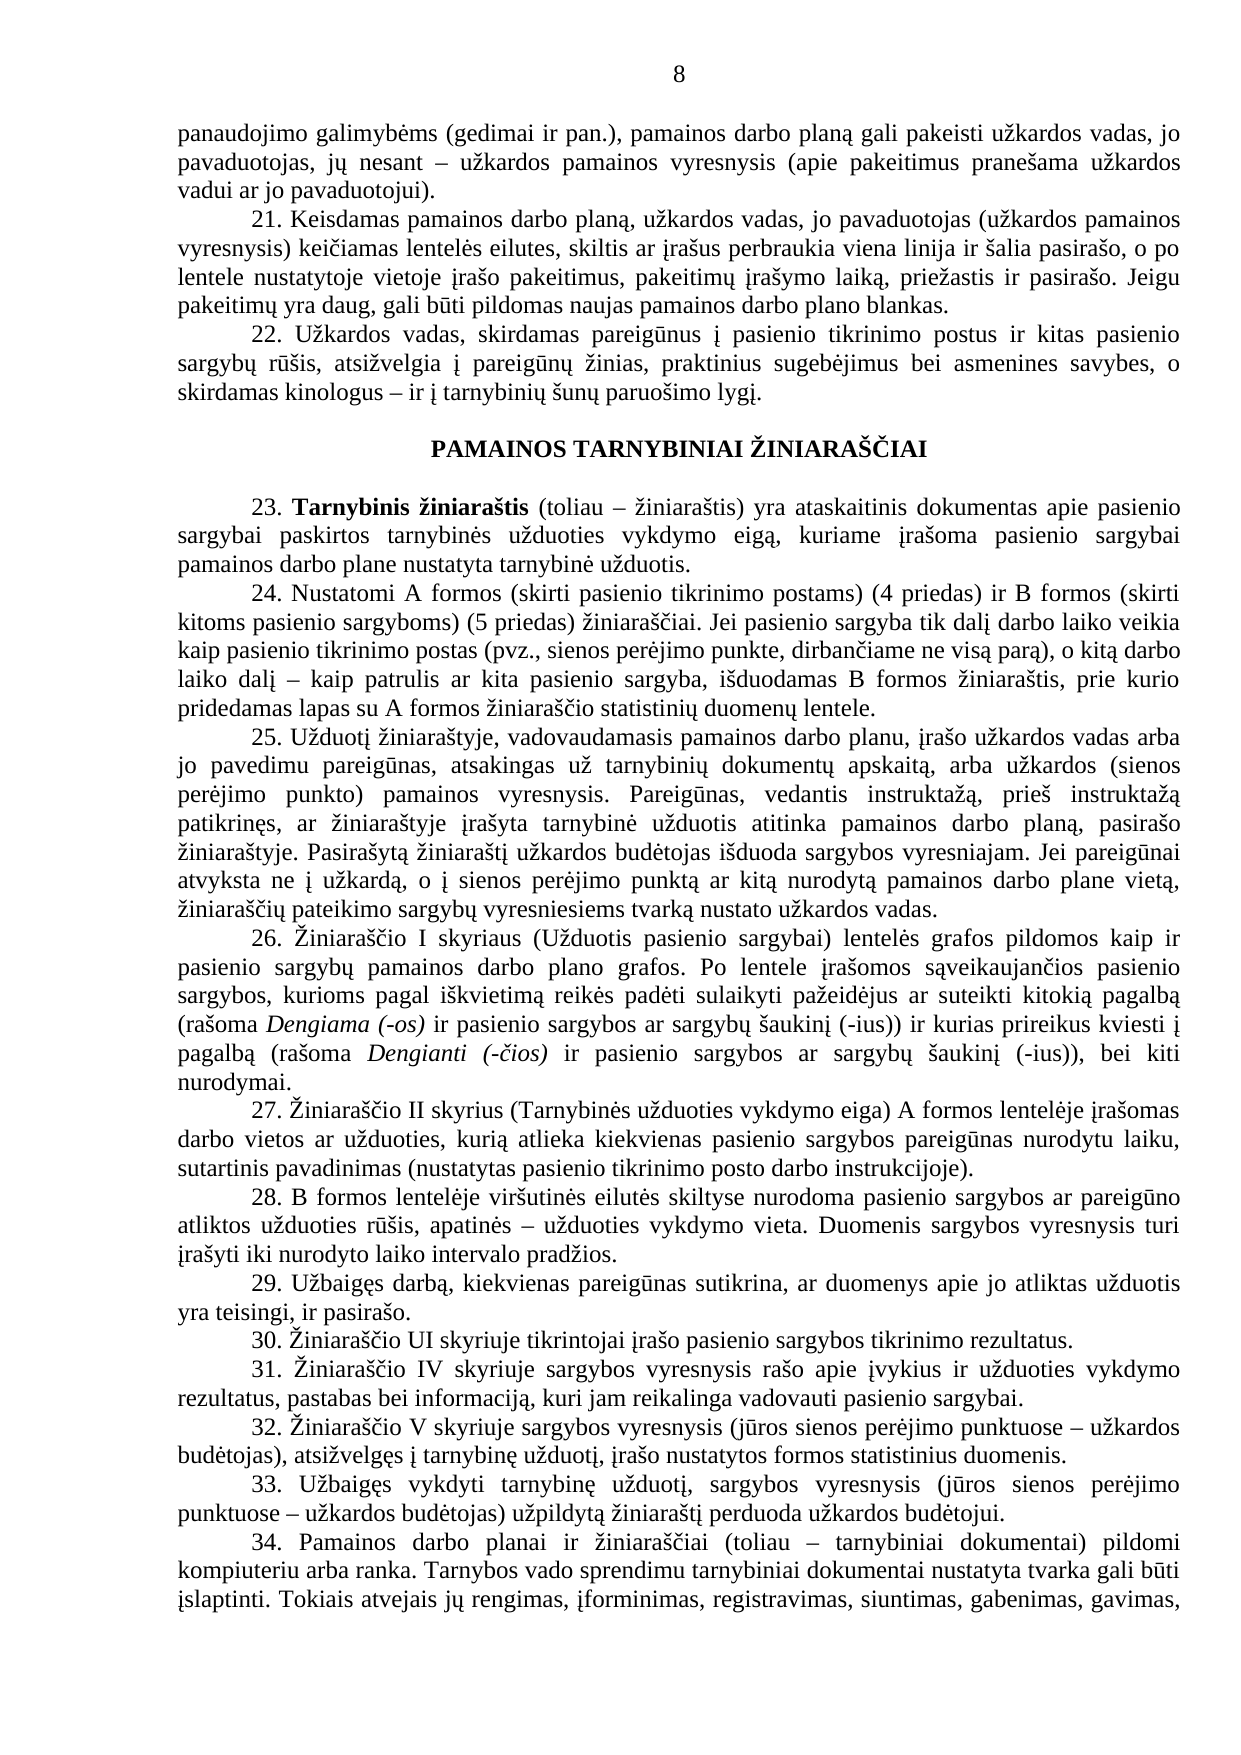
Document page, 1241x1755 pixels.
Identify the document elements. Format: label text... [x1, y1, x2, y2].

text 31. Žiniaraščio IV skyriuje sargybos vyresnysis rašo apie įvykius ir užduoties vykdymo rezultatus, pastabas bei informaciją, kuri jam reikalinga vadovauti pasienio sargybai. [177, 1354, 1181, 1412]
text 34. Pamainos darbo planai ir žiniaraščiai (toliau – tarnybiniai dokumentai) pildomi kompiuteriu arba ranka. Tarnybos vado sprendimu tarnybiniai dokumentai nustatyta tvarka gali būti įslaptinti. Tokiais atvejais jų rengimas, įforminimas, registravimas, siuntimas, gabenimas, gavimas, [177, 1527, 1181, 1613]
text 24. Nustatomi A formos (skirti pasienio tikrinimo postams) (4 priedas) ir B formos (skirti kitoms pasienio sargyboms) (5 priedas) žiniaraščiai. Jei pasienio sargyba tik dalį darbo laiko veikia kaip pasienio tikrinimo postas (pvz., sienos perėjimo punkte, dirbančiame ne visą parą), o kitą darbo laiko dalį – kaip patrulis ar kita pasienio sargyba, išduodamas B formos žiniaraštis, prie kurio pridedamas lapas su A formos žiniaraščio statistinių duomenų lentele. [177, 578, 1181, 722]
text 32. Žiniaraščio V skyriuje sargybos vyresnysis (jūros sienos perėjimo punktuose – užkardos budėtojas), atsižvelgęs į tarnybinę užduotį, įrašo nustatytos formos statistinius duomenis. [177, 1412, 1181, 1469]
text 27. Žiniaraščio II skyrius (Tarnybinės užduoties vykdymo eiga) A formos lentelėje įrašomas darbo vietos ar užduoties, kurią atlieka kiekvienas pasienio sargybos pareigūnas nurodytu laiku, sutartinis pavadinimas (nustatytas pasienio tikrinimo posto darbo instrukcijoje). [177, 1096, 1181, 1182]
text panaudojimo galimybėms (gedimai ir pan.), pamainos darbo planą gali pakeisti užkardos vadas, jo pavaduotojas, jų nesant – užkardos pamainos vyresnysis (apie pakeitimus pranešama užkardos vadui ar jo pavaduotojui). [177, 118, 1181, 204]
text 26. Žiniaraščio I skyriaus (Užduotis pasienio sargybai) lentelės grafos pildomos kaip ir pasienio sargybų pamainos darbo plano grafos. Po lentele įrašomos sąveikaujančios pasienio sargybos, kurioms pagal iškvietimą reikės padėti sulaikyti pažeidėjus ar suteikti kitokią pagalbą (rašoma Dengiama (-os) ir pasienio sargybos ar sargybų šaukinį (-ius)) ir kurias prireikus kviesti į pagalbą (rašoma Dengianti (-čios) ir pasienio sargybos ar sargybų šaukinį (-ius)), bei kiti nurodymai. [177, 923, 1181, 1096]
text 25. Užduotį žiniaraštyje, vadovaudamasis pamainos darbo planu, įrašo užkardos vadas arba jo pavedimu pareigūnas, atsakingas už tarnybinių dokumentų apskaitą, arba užkardos (sienos perėjimo punkto) pamainos vyresnysis. Pareigūnas, vedantis instruktažą, prieš instruktažą patikrinęs, ar žiniaraštyje įrašyta tarnybinė užduotis atitinka pamainos darbo planą, pasirašo žiniaraštyje. Pasirašytą žiniaraštį užkardos budėtojas išduoda sargybos vyresniajam. Jei pareigūnai atvyksta ne į užkardą, o į sienos perėjimo punktą ar kitą nurodytą pamainos darbo plane vietą, žiniaraščių pateikimo sargybų vyresniesiems tvarką nustato užkardos vadas. [177, 722, 1181, 923]
text 30. Žiniaraščio UI skyriuje tikrintojai įrašo pasienio sargybos tikrinimo rezultatus. [177, 1326, 1181, 1354]
text 28. B formos lentelėje viršutinės eilutės skiltyse nurodoma pasienio sargybos ar pareigūno atliktos užduoties rūšis, apatinės – užduoties vykdymo vieta. Duomenis sargybos vyresnysis turi įrašyti iki nurodyto laiko intervalo pradžios. [177, 1182, 1181, 1268]
text 23. Tarnybinis žiniaraštis (toliau – žiniaraštis) yra ataskaitinis dokumentas apie pasienio sargybai paskirtos tarnybinės užduoties vykdymo eigą, kuriame įrašoma pasienio sargybai pamainos darbo plane nustatyta tarnybinė užduotis. [177, 492, 1181, 578]
text PAMAINOS TARNYBINIAI ŽINIARAŠČIAI [177, 434, 1181, 463]
text 33. Užbaigęs vykdyti tarnybinę užduotį, sargybos vyresnysis (jūros sienos perėjimo punktuose – užkardos budėtojas) užpildytą žiniaraštį perduoda užkardos budėtojui. [177, 1469, 1181, 1527]
text 22. Užkardos vadas, skirdamas pareigūnus į pasienio tikrinimo postus ir kitas pasienio sargybų rūšis, atsižvelgia į pareigūnų žinias, praktinius sugebėjimus bei asmenines savybes, o skirdamas kinologus – ir į tarnybinių šunų paruošimo lygį. [177, 319, 1181, 406]
text 21. Keisdamas pamainos darbo planą, užkardos vadas, jo pavaduotojas (užkardos pamainos vyresnysis) keičiamas lentelės eilutes, skiltis ar įrašus perbraukia viena linija ir šalia pasirašo, o po lentele nustatytoje vietoje įrašo pakeitimus, pakeitimų įrašymo laiką, priežastis ir pasirašo. Jeigu pakeitimų yra daug, gali būti pildomas naujas pamainos darbo plano blankas. [177, 204, 1181, 319]
text 29. Užbaigęs darbą, kiekvienas pareigūnas sutikrina, ar duomenys apie jo atliktas užduotis yra teisingi, ir pasirašo. [177, 1268, 1181, 1326]
